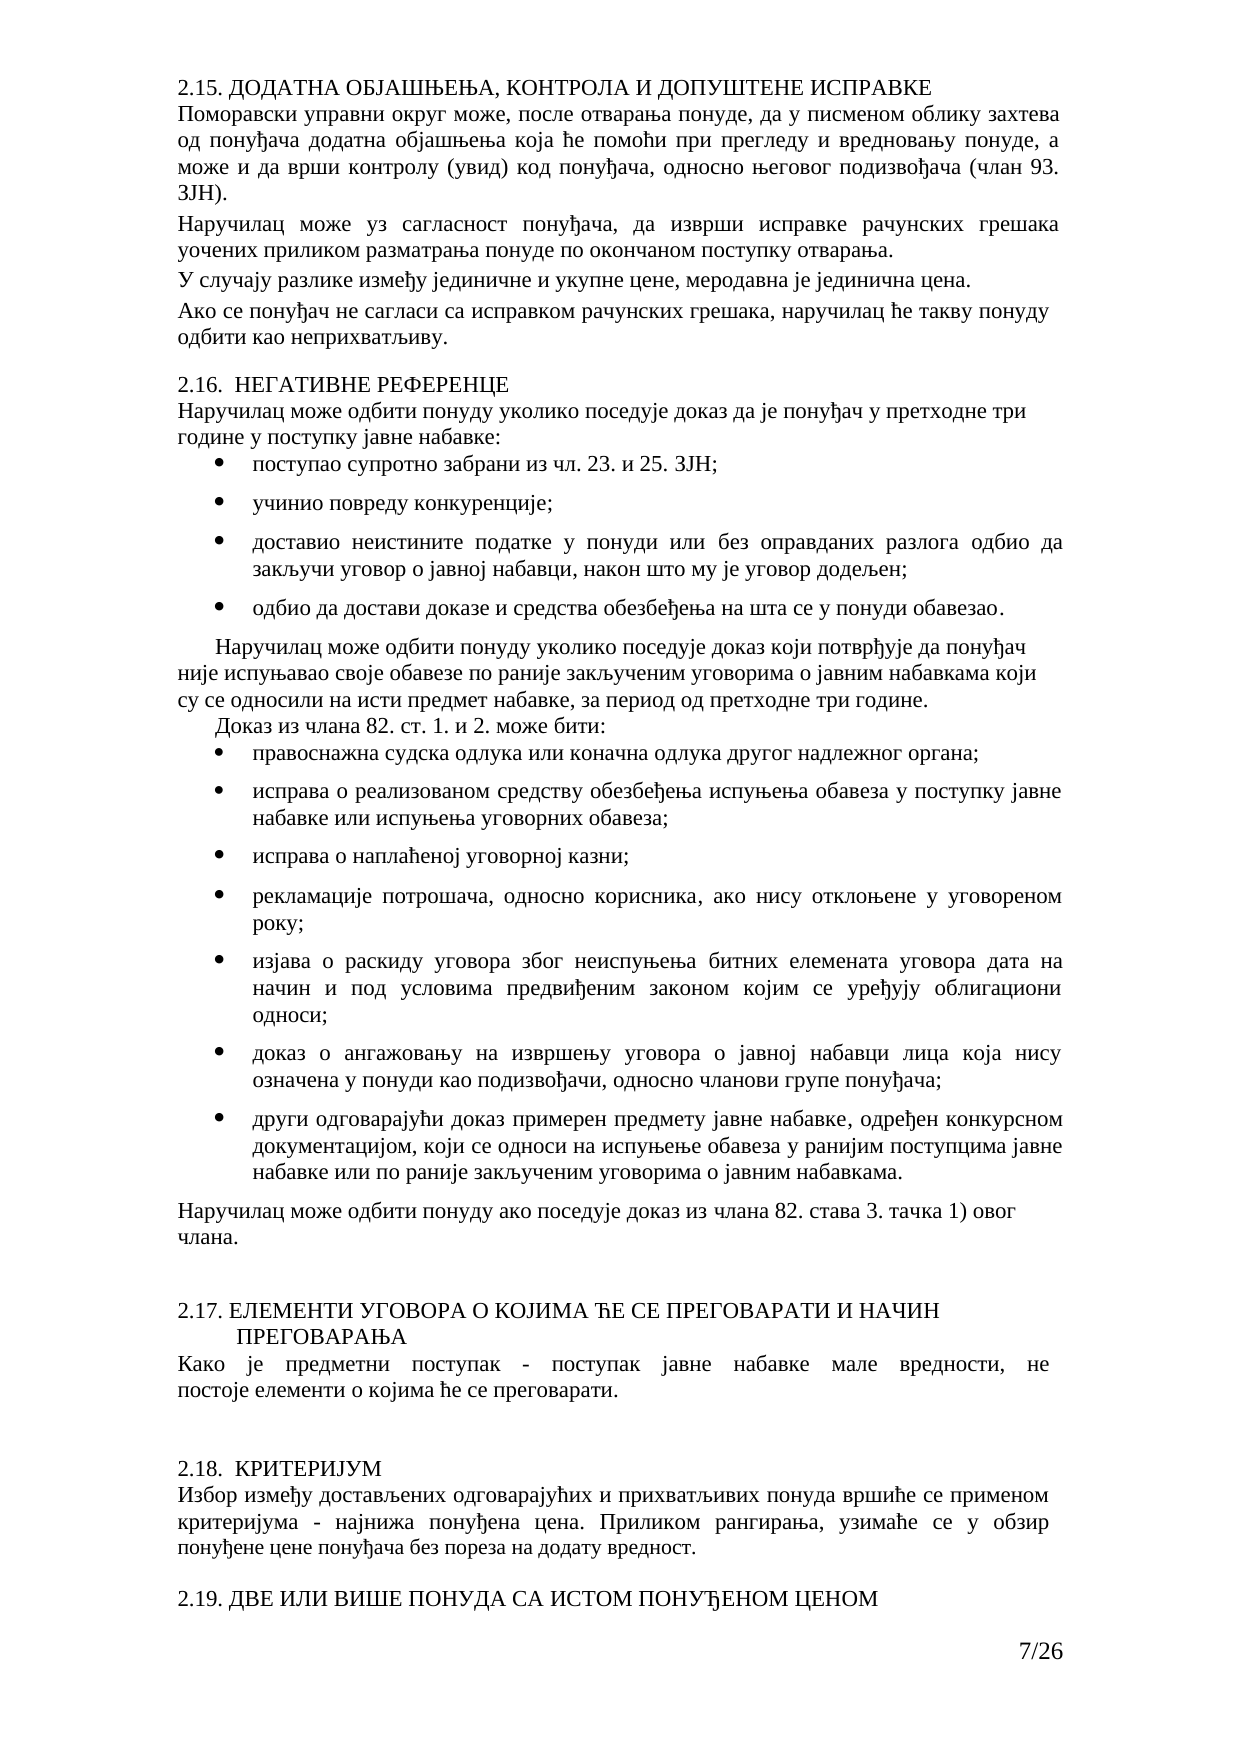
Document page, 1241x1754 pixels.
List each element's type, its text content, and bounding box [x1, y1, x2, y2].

text 2.15. ДОДАТНА ОБЈАШЊЕЊА, КОНТРОЛА И ДОПУШТЕНЕ ИСПРАВКЕ [932, 74, 1063, 100]
text 2.17. ЕЛЕМЕНТИ УГОВОРА О КОЈИМА ЋЕ СЕ ПРЕГОВАРАТИ И НАЧИН ПРЕГОВАРАЊА [177, 1323, 236, 1350]
list правоснажна судска одлука или коначна одлука другог надлежног органа; [215, 738, 1063, 765]
list доставио неистините податке у понуди или без оправданих разлога одбио да закључи уговор о јавној набавци, након што му је уговор додељен; [215, 528, 1063, 581]
list доказ о ангажовању на извршењу уговора о јавној набавци лица која нису означена у понуди као подизвођачи, односно чланови групе понуђача; [215, 1039, 1063, 1093]
list рекламације потрошача, односно корисника, ако нису отклоњене у уговореном року; [215, 882, 1063, 935]
text Избор између достављених одговарајућих и прихватљивих понуда вршиће се применом критеријума - најнижа понуђена цена. Приликом рангирања, узимаће се у обзир понуђене цене понуђача без пореза на додату вредност. [697, 1534, 1051, 1559]
text Ако се понуђач не сагласи са исправком рачунских грешака, наручилац ће такву понуду одбити као неприхватљиву. [177, 323, 1051, 350]
text Како је предметни поступак - поступак јавне набавке мале вредности, не постоје елементи о којима ће се преговарати. [619, 1376, 1051, 1402]
text Поморавски управни округ може, после отварања понуде, да у писменом облику захтева од понуђача додатна објашњења која ће помоћи при прегледу и вредновању понуде, а може и да врши контролу (увид) код понуђача, односно његовог подизвођача (члан 93. ЗЈН). [227, 179, 1061, 206]
text Наручилац може одбити понуду уколико поседује доказ да је понуђач у претходне три године у поступку јавне набавке: [177, 397, 1063, 450]
list исправа о наплаћеној уговорној казни; [215, 843, 1063, 869]
text Наручилац може уз сагласност понуђача, да изврши исправке рачунских грешака уочених приликом разматрања понуде по окончаном поступку отварања. [894, 236, 1061, 262]
text 2.19. ДВЕ ИЛИ ВИШЕ ПОНУДА СА ИСТОМ ПОНУЂЕНОМ ЦЕНОМ [177, 1584, 1051, 1611]
list учинио повреду конкуренције; [215, 489, 1063, 516]
text У случају разлике између јединичне и укупне цене, меродавна је јединична цена. [972, 267, 1063, 293]
list исправа о реализованом средству обезбеђења испуњења обавеза у поступку јавне набавке или испуњења уговорних обавеза; [215, 777, 1063, 830]
text Наручилац може одбити понуду ако поседује доказ из члана 82. става 3. тачка 1) овог члана. [177, 1197, 1063, 1250]
text 2.18. КРИТЕРИЈУМ [382, 1455, 1063, 1481]
list други одговарајући доказ примерен предмету јавне набавке, одређен конкурсном документацијом, који се односи на испуњење обавеза у ранијим поступцима јавне набавке или по раније закљученим уговорима о јавним набавкама. [215, 1105, 1063, 1184]
text 2.17. ЕЛЕМЕНТИ УГОВОРА О КОЈИМА ЋЕ СЕ ПРЕГОВАРАТИ И НАЧИН ПРЕГОВАРАЊА [407, 1297, 1063, 1350]
text Доказ из члана 82. ст. 1. и 2. може бити: [215, 712, 1063, 738]
list одбио да достави доказе и средства обезбеђења на шта се у понуди обавезао. [215, 594, 1063, 621]
list изјава о раскиду уговора због неиспуњења битних елемената уговора дата на начин и под условима предвиђеним законом којим се уређују облигациони односи; [215, 947, 1063, 1027]
text Наручилац може одбити понуду уколико поседује доказ који потврђује да понуђач није испуњавао своје обавезе по раније закљученим уговорима о јавним набавкама који су се односили на исти предмет набавке, за период од претходне три године. [177, 633, 1063, 712]
list поступао супротно забрани из чл. 23. и 25. ЗЈН; [215, 450, 1063, 476]
text 2.16. НЕГАТИВНЕ РЕФЕРЕНЦЕ [509, 371, 1063, 397]
